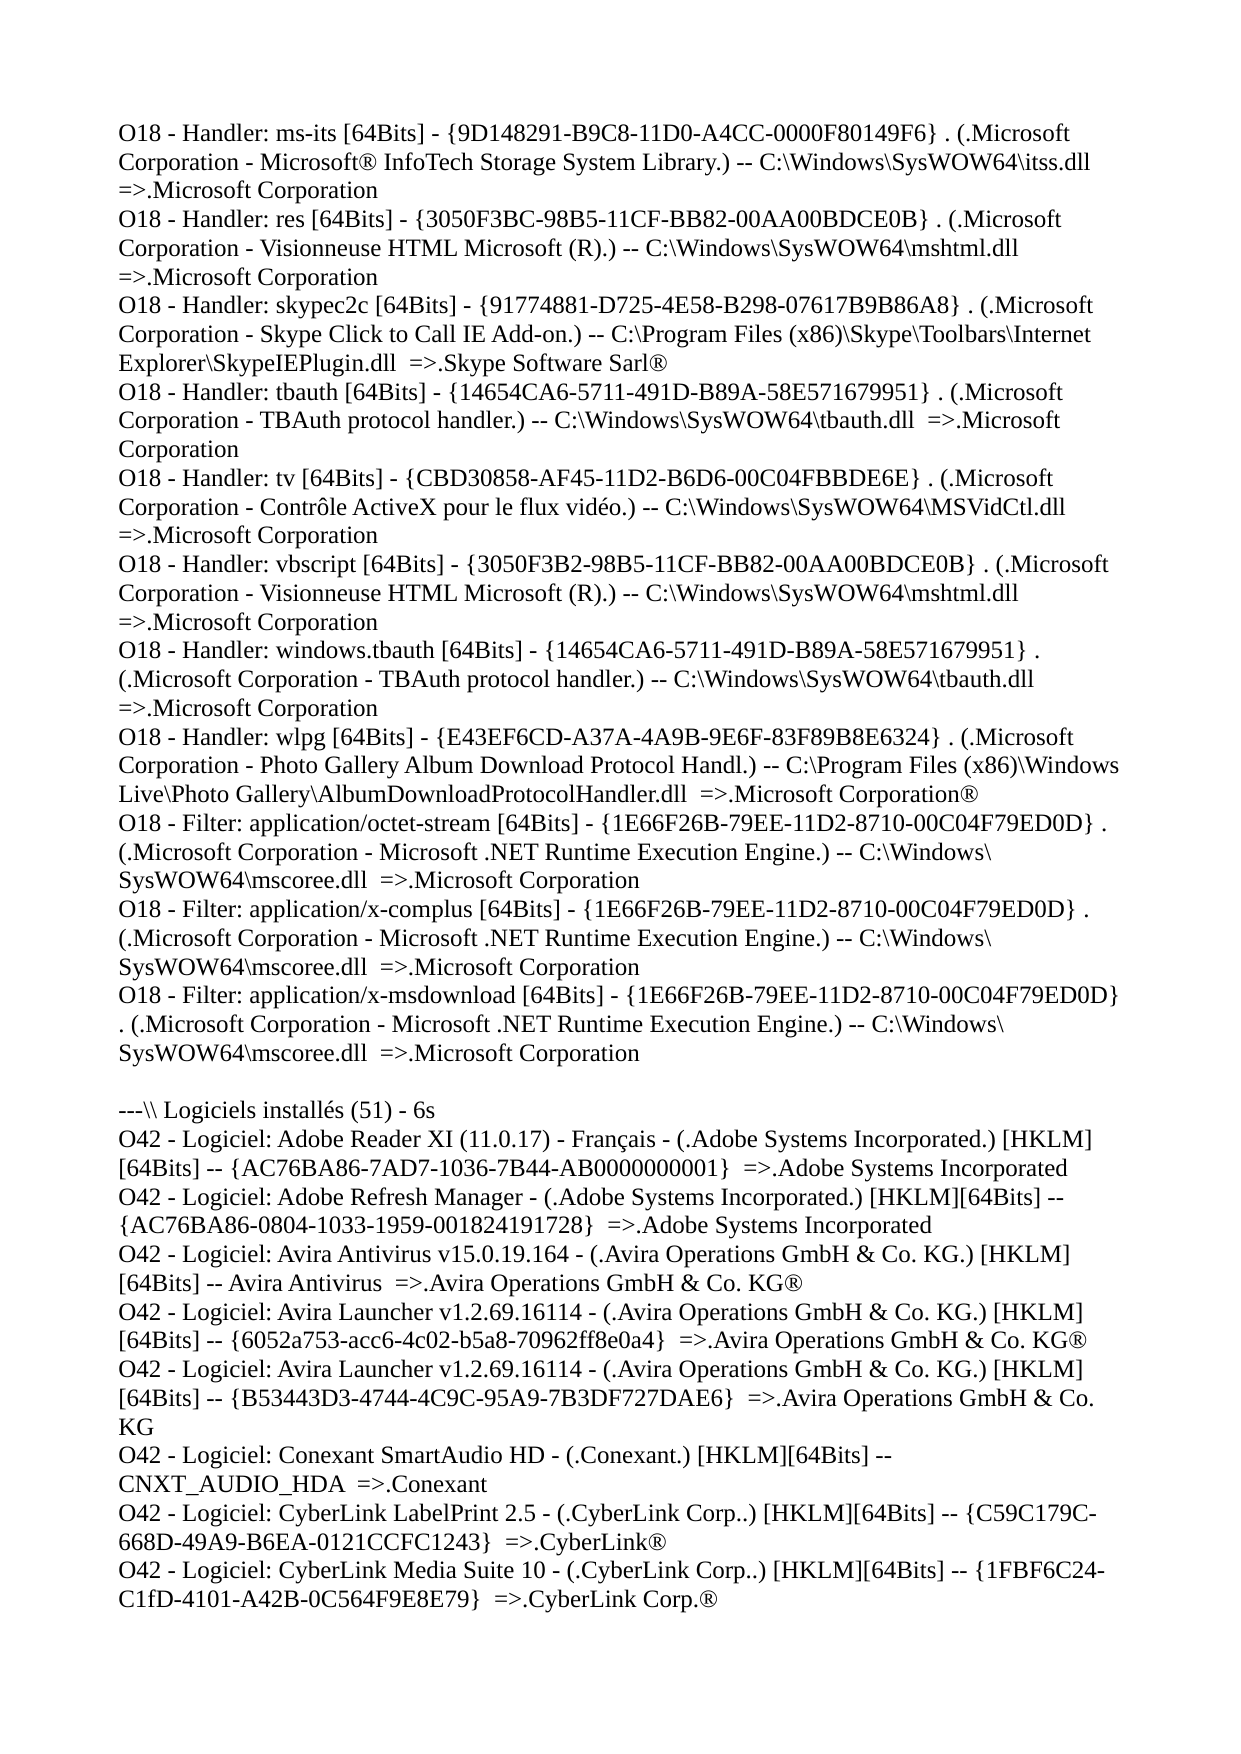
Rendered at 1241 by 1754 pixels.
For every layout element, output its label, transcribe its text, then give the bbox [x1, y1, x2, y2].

text O18 - Filter: application/octet-stream [64Bits] - {1E66F26B-79EE-11D2-8710-00C04F79ED0D} . (.Microsoft Corporation - Microsoft .NET Runtime Execution Engine.) -- C:\Windows\SysWOW64\mscoree.dll =>.Microsoft Corporation [118, 808, 1122, 894]
text O18 - Handler: windows.tbauth [64Bits] - {14654CA6-5711-491D-B89A-58E571679951} . (.Microsoft Corporation - TBAuth protocol handler.) -- C:\Windows\SysWOW64\tbauth.dll =>.Microsoft Corporation [118, 636, 1122, 722]
text O42 - Logiciel: CyberLink Media Suite 10 - (.CyberLink Corp..) [HKLM][64Bits] -- {1FBF6C24-C1fD-4101-A42B-0C564F9E8E79} =>.CyberLink Corp.® [118, 1556, 1122, 1613]
text O42 - Logiciel: Adobe Refresh Manager - (.Adobe Systems Incorporated.) [HKLM][64Bits] -- {AC76BA86-0804-1033-1959-001824191728} =>.Adobe Systems Incorporated [118, 1182, 1122, 1239]
text O42 - Logiciel: Conexant SmartAudio HD - (.Conexant.) [HKLM][64Bits] -- CNXT_AUDIO_HDA =>.Conexant [118, 1441, 1122, 1498]
text O18 - Handler: vbscript [64Bits] - {3050F3B2-98B5-11CF-BB82-00AA00BDCE0B} . (.Microsoft Corporation - Visionneuse HTML Microsoft (R).) -- C:\Windows\SysWOW64\mshtml.dll =>.Microsoft Corporation [118, 549, 1122, 636]
text O42 - Logiciel: Adobe Reader XI (11.0.17) - Français - (.Adobe Systems Incorporated.) [HKLM][64Bits] -- {AC76BA86-7AD7-1036-7B44-AB0000000001} =>.Adobe Systems Incorporated [118, 1124, 1122, 1182]
text O18 - Handler: wlpg [64Bits] - {E43EF6CD-A37A-4A9B-9E6F-83F89B8E6324} . (.Microsoft Corporation - Photo Gallery Album Download Protocol Handl.) -- C:\Program Files (x86)\Windows Live\Photo Gallery\AlbumDownloadProtocolHandler.dll =>.Microsoft Corporation® [118, 722, 1122, 808]
text O18 - Handler: tbauth [64Bits] - {14654CA6-5711-491D-B89A-58E571679951} . (.Microsoft Corporation - TBAuth protocol handler.) -- C:\Windows\SysWOW64\tbauth.dll =>.Microsoft Corporation [118, 377, 1122, 463]
text O18 - Handler: ms-its [64Bits] - {9D148291-B9C8-11D0-A4CC-0000F80149F6} . (.Microsoft Corporation - Microsoft® InfoTech Storage System Library.) -- C:\Windows\SysWOW64\itss.dll =>.Microsoft Corporation [118, 118, 1122, 204]
text O18 - Filter: application/x-complus [64Bits] - {1E66F26B-79EE-11D2-8710-00C04F79ED0D} . (.Microsoft Corporation - Microsoft .NET Runtime Execution Engine.) -- C:\Windows\SysWOW64\mscoree.dll =>.Microsoft Corporation [118, 894, 1122, 981]
text O42 - Logiciel: Avira Launcher v1.2.69.16114 - (.Avira Operations GmbH & Co. KG.) [HKLM][64Bits] -- {6052a753-acc6-4c02-b5a8-70962ff8e0a4} =>.Avira Operations GmbH & Co. KG® [118, 1297, 1122, 1354]
text O18 - Filter: application/x-msdownload [64Bits] - {1E66F26B-79EE-11D2-8710-00C04F79ED0D} . (.Microsoft Corporation - Microsoft .NET Runtime Execution Engine.) -- C:\Windows\SysWOW64\mscoree.dll =>.Microsoft Corporation [118, 981, 1122, 1067]
text O42 - Logiciel: Avira Antivirus v15.0.19.164 - (.Avira Operations GmbH & Co. KG.) [HKLM][64Bits] -- Avira Antivirus =>.Avira Operations GmbH & Co. KG® [118, 1239, 1122, 1297]
text O42 - Logiciel: CyberLink LabelPrint 2.5 - (.CyberLink Corp..) [HKLM][64Bits] -- {C59C179C-668D-49A9-B6EA-0121CCFC1243} =>.CyberLink® [118, 1498, 1122, 1556]
text O42 - Logiciel: Avira Launcher v1.2.69.16114 - (.Avira Operations GmbH & Co. KG.) [HKLM][64Bits] -- {B53443D3-4744-4C9C-95A9-7B3DF727DAE6} =>.Avira Operations GmbH & Co. KG [118, 1354, 1122, 1441]
text O18 - Handler: skypec2c [64Bits] - {91774881-D725-4E58-B298-07617B9B86A8} . (.Microsoft Corporation - Skype Click to Call IE Add-on.) -- C:\Program Files (x86)\Skype\Toolbars\Internet Explorer\SkypeIEPlugin.dll =>.Skype Software Sarl® [118, 291, 1122, 377]
text O18 - Handler: tv [64Bits] - {CBD30858-AF45-11D2-B6D6-00C04FBBDE6E} . (.Microsoft Corporation - Contrôle ActiveX pour le flux vidéo.) -- C:\Windows\SysWOW64\MSVidCtl.dll =>.Microsoft Corporation [118, 463, 1122, 549]
text ---\\ Logiciels installés (51) - 6s [118, 1096, 1122, 1124]
text O18 - Handler: res [64Bits] - {3050F3BC-98B5-11CF-BB82-00AA00BDCE0B} . (.Microsoft Corporation - Visionneuse HTML Microsoft (R).) -- C:\Windows\SysWOW64\mshtml.dll =>.Microsoft Corporation [118, 204, 1122, 291]
